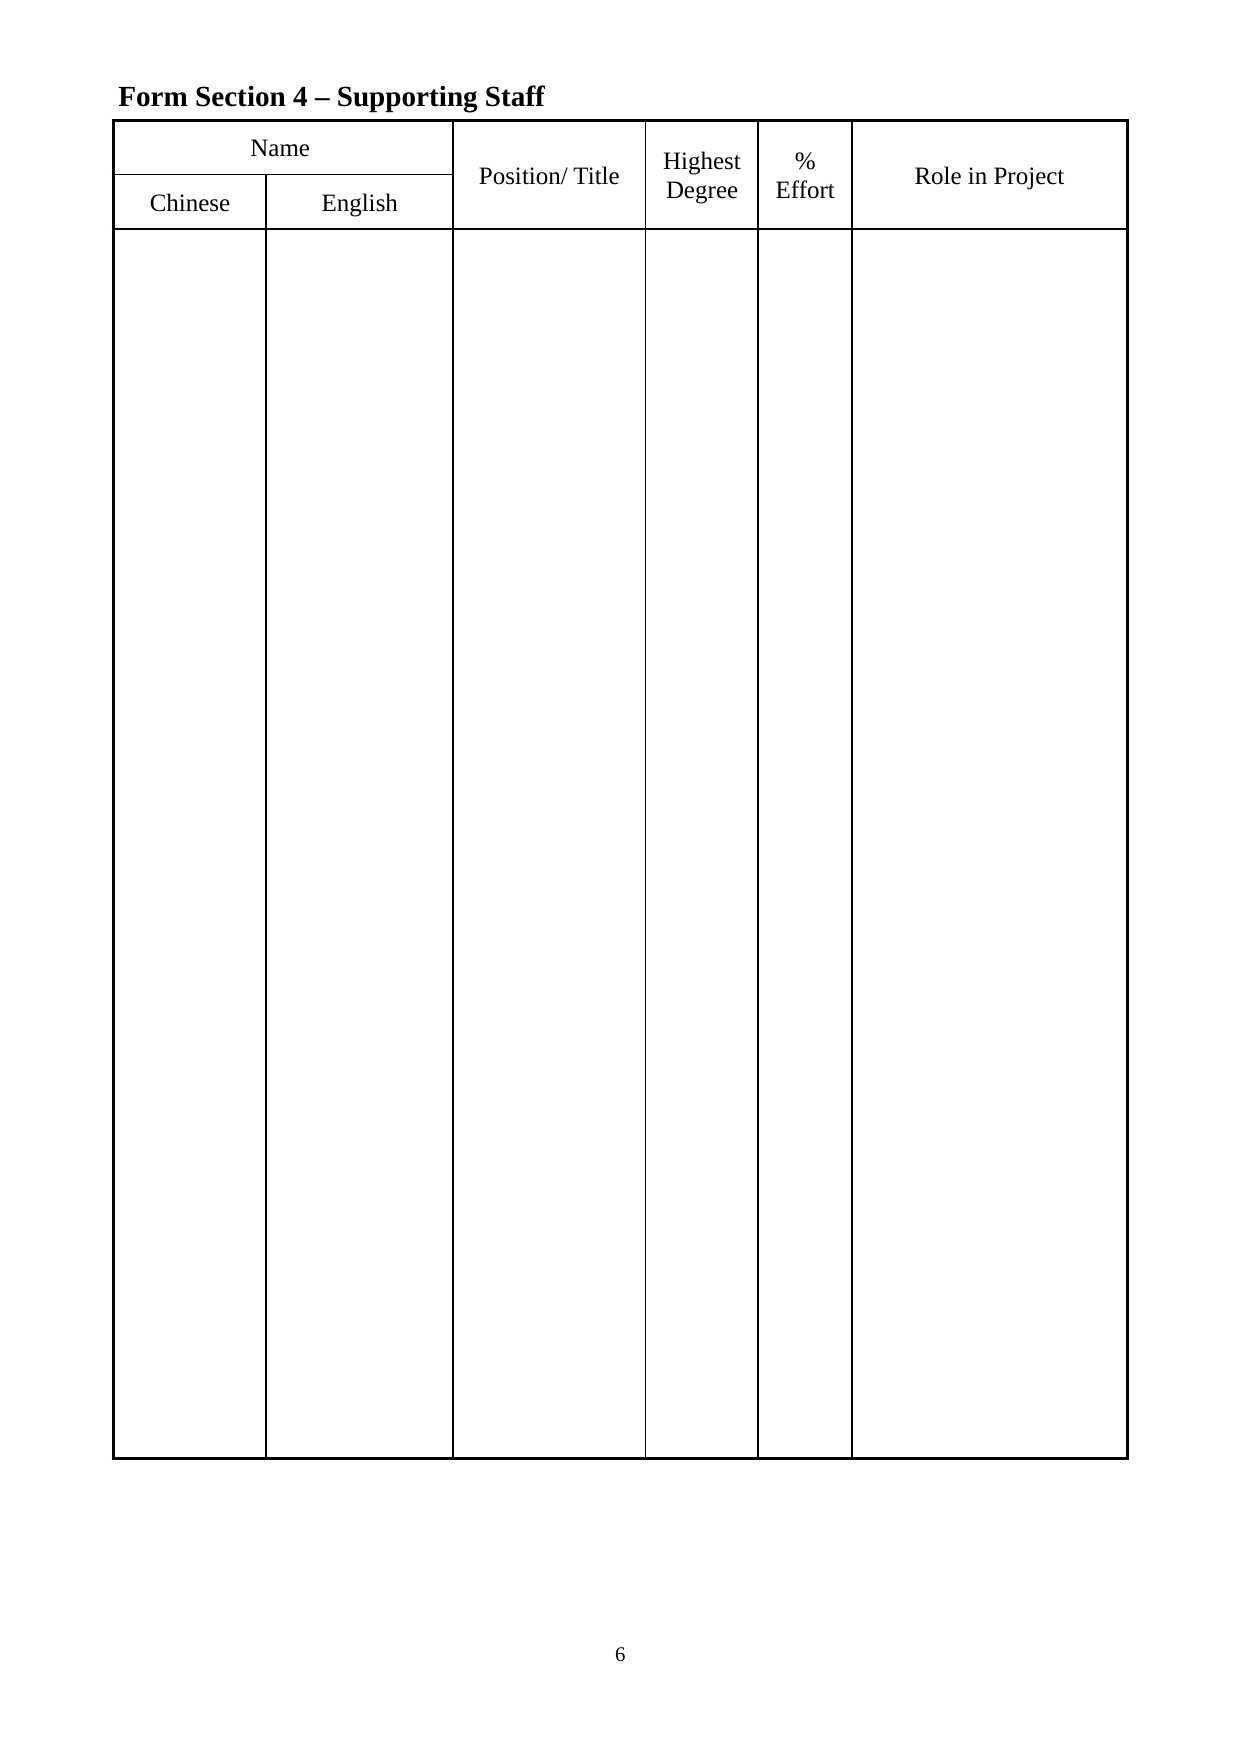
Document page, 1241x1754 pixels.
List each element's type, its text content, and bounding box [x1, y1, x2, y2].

table_cell [115, 323, 265, 417]
table_cell [115, 1268, 265, 1362]
table_cell [454, 795, 645, 890]
table_header % Effort [759, 122, 851, 228]
table_cell [267, 1362, 452, 1457]
table_cell [759, 323, 851, 417]
table_cell [853, 1268, 1126, 1362]
table_cell [646, 1079, 757, 1173]
table_cell [646, 417, 757, 512]
table_cell [267, 1173, 452, 1268]
table_cell [267, 512, 452, 606]
table_cell [646, 795, 757, 890]
table_cell [115, 417, 265, 512]
table_cell [759, 1079, 851, 1173]
table_cell [759, 890, 851, 984]
table_cell [454, 701, 645, 795]
table_cell [646, 230, 757, 323]
table_cell [454, 417, 645, 512]
table_cell [759, 795, 851, 890]
text Form Section 4 – Supporting Staff [118, 75, 1122, 112]
table_cell [759, 984, 851, 1079]
table_cell [853, 890, 1126, 984]
table_cell [454, 984, 645, 1079]
table_cell [115, 701, 265, 795]
table_cell [853, 606, 1126, 701]
table_cell [454, 890, 645, 984]
table_header Position/ Title [454, 122, 645, 228]
table_cell [267, 795, 452, 890]
table_cell [759, 1362, 851, 1457]
table_cell [759, 417, 851, 512]
table_cell [454, 1268, 645, 1362]
table_cell [267, 417, 452, 512]
table_cell [267, 1268, 452, 1362]
table_cell [454, 1079, 645, 1173]
table_cell [267, 230, 452, 323]
table_cell [853, 795, 1126, 890]
table_cell [454, 1173, 645, 1268]
table_cell [267, 1079, 452, 1173]
table_cell [115, 1173, 265, 1268]
table_cell [267, 606, 452, 701]
table_cell [853, 1362, 1126, 1457]
table_cell [267, 984, 452, 1079]
table_cell [853, 1079, 1126, 1173]
table_cell [267, 701, 452, 795]
table_header Highest Degree [646, 122, 757, 228]
table_cell [646, 984, 757, 1079]
table_cell [115, 1079, 265, 1173]
table_cell [759, 606, 851, 701]
table_cell [853, 323, 1126, 417]
table_cell [646, 1362, 757, 1457]
table_cell [853, 1173, 1126, 1268]
table_cell [853, 512, 1126, 606]
table_cell [115, 795, 265, 890]
table_cell [115, 984, 265, 1079]
table_cell [646, 1268, 757, 1362]
table_cell [454, 512, 645, 606]
table_cell [646, 890, 757, 984]
table_cell [853, 984, 1126, 1079]
table_cell [646, 701, 757, 795]
table_cell [759, 512, 851, 606]
table_cell [853, 417, 1126, 512]
table_cell [267, 890, 452, 984]
table_cell [115, 230, 265, 323]
table_cell English [267, 175, 452, 228]
table_cell [759, 230, 851, 323]
table_cell [267, 323, 452, 417]
table_cell [646, 606, 757, 701]
table_cell [646, 512, 757, 606]
table_cell [853, 230, 1126, 323]
table_cell [115, 512, 265, 606]
table_cell [454, 230, 645, 323]
table_cell Chinese [115, 175, 265, 228]
table_cell [853, 701, 1126, 795]
table_header Name [115, 122, 452, 173]
table_cell [646, 323, 757, 417]
table_cell [759, 1173, 851, 1268]
table_cell [115, 606, 265, 701]
table_cell [454, 606, 645, 701]
table_cell [454, 1362, 645, 1457]
table_cell [646, 1173, 757, 1268]
table_header Role in Project [853, 122, 1126, 228]
table_cell [115, 890, 265, 984]
table_cell [759, 701, 851, 795]
table_cell [115, 1362, 265, 1457]
table_cell [759, 1268, 851, 1362]
table_cell [454, 323, 645, 417]
